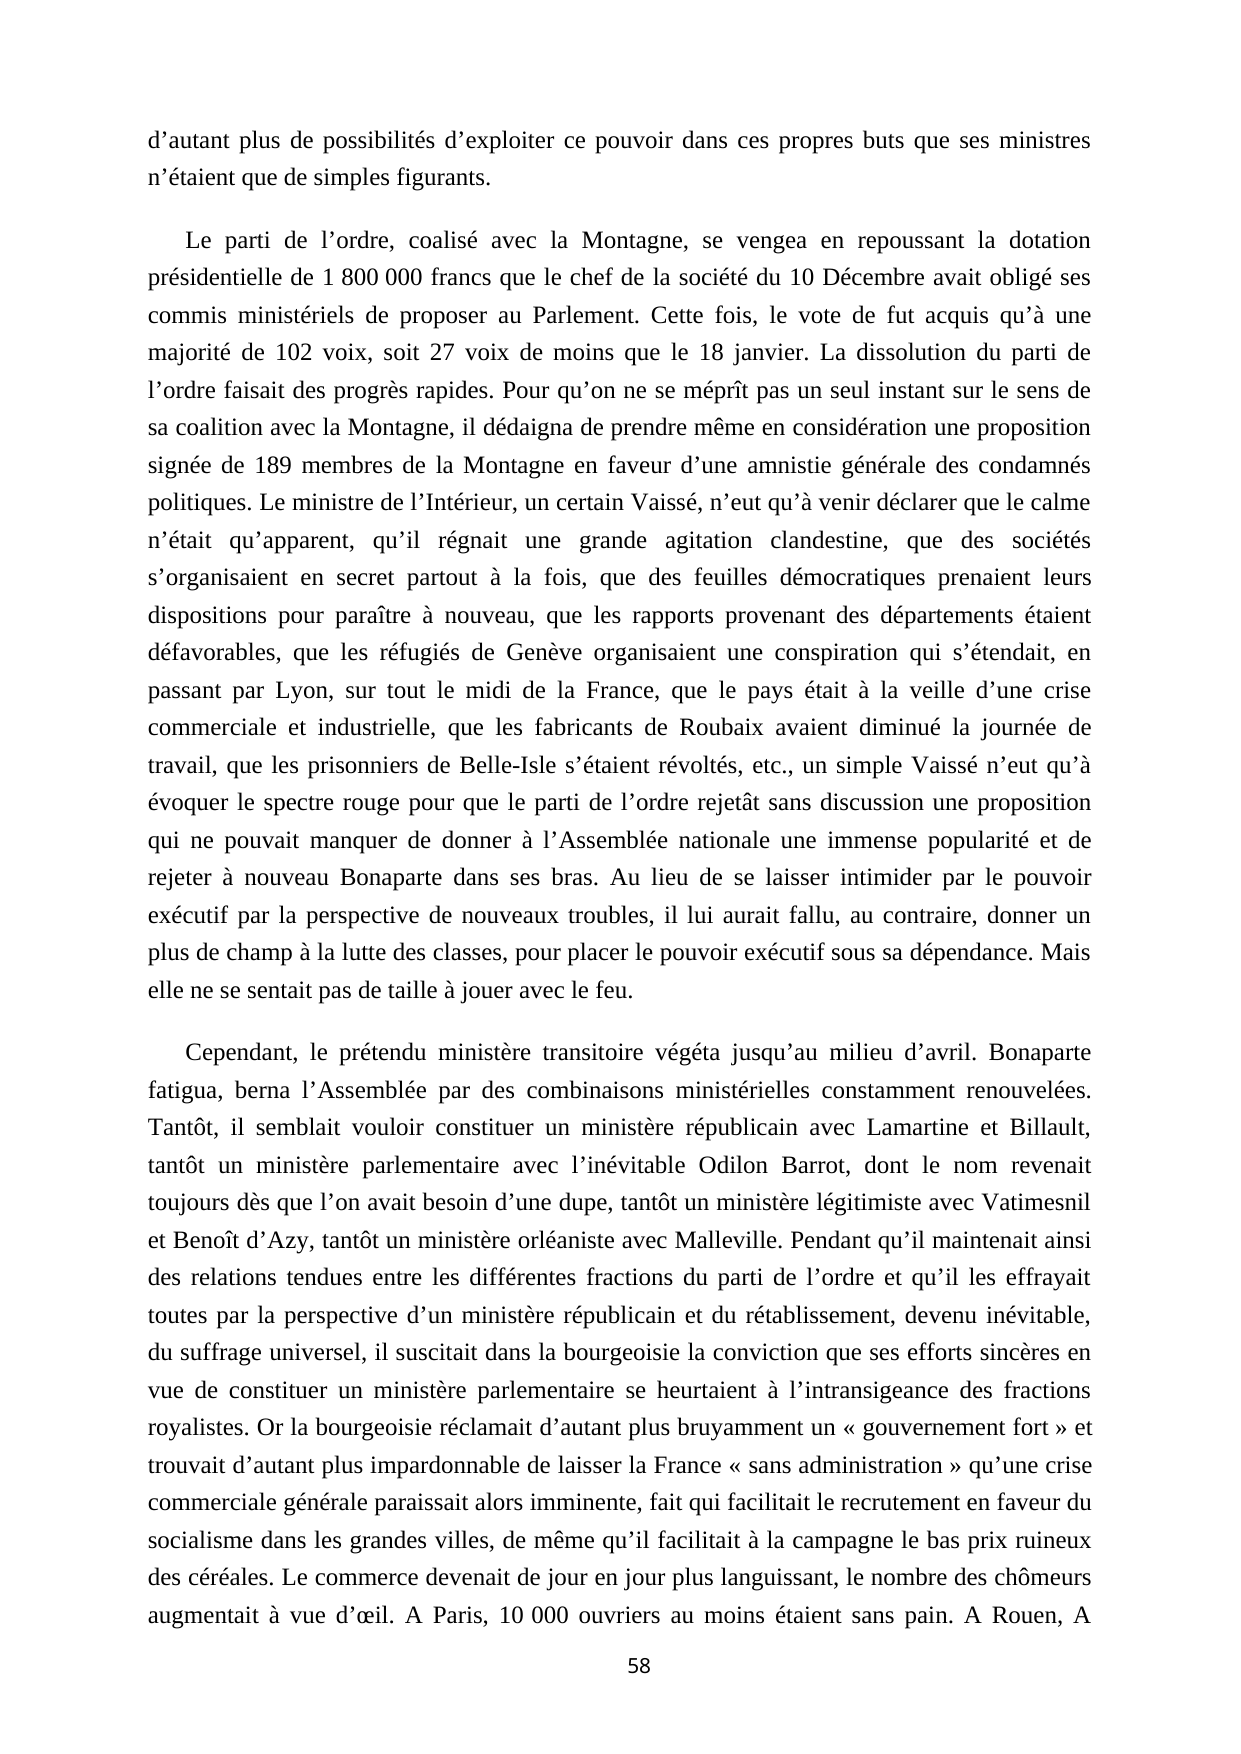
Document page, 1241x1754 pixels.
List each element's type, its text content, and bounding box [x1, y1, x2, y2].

text d’autant plus de possibilités d’exploiter ce pouvoir dans ces propres buts que ses ministres n’étaient que de simples figurants. [148, 118, 1092, 193]
text Le parti de l’ordre, coalisé avec la Montagne, se vengea en repoussant la dotation présidentielle de 1 800 000 francs que le chef de la société du 10 Décembre avait obligé ses commis ministériels de proposer au Parlement. Cette fois, le vote de fut acquis qu’à une majorité de 102 voix, soit 27 voix de moins que le 18 janvier. La dissolution du parti de l’ordre faisait des progrès rapides. Pour qu’on ne se méprît pas un seul instant sur le sens de sa coalition avec la Montagne, il dédaigna de prendre même en considération une proposition signée de 189 membres de la Montagne en faveur d’une amnistie générale des condamnés politiques. Le ministre de l’Intérieur, un certain Vaissé, n’eut qu’à venir déclarer que le calme n’était qu’apparent, qu’il régnait une grande agitation clandestine, que des sociétés s’organisaient en secret partout à la fois, que des feuilles démocratiques prenaient leurs dispositions pour paraître à nouveau, que les rapports provenant des départements étaient défavorables, que les réfugiés de Genève organisaient une conspiration qui s’étendait, en passant par Lyon, sur tout le midi de la France, que le pays était à la veille d’une crise commerciale et industrielle, que les fabricants de Roubaix avaient diminué la journée de travail, que les prisonniers de Belle-Isle s’étaient révoltés, etc., un simple Vaissé n’eut qu’à évoquer le spectre rouge pour que le parti de l’ordre rejetât sans discussion une proposition qui ne pouvait manquer de donner à l’Assemblée nationale une immense popularité et de rejeter à nouveau Bonaparte dans ses bras. Au lieu de se laisser intimider par le pouvoir exécutif par la perspective de nouveaux troubles, il lui aurait fallu, au contraire, donner un plus de champ à la lutte des classes, pour placer le pouvoir exécutif sous sa dépendance. Mais elle ne se sentait pas de taille à jouer avec le feu. [148, 218, 1092, 1006]
text Cependant, le prétendu ministère transitoire végéta jusqu’au milieu d’avril. Bonaparte fatigua, berna l’Assemblée par des combinaisons ministérielles constamment renouvelées. Tantôt, il semblait vouloir constituer un ministère républicain avec Lamartine et Billault, tantôt un ministère parlementaire avec l’inévitable Odilon Barrot, dont le nom revenait toujours dès que l’on avait besoin d’une dupe, tantôt un ministère légitimiste avec Vatimesnil et Benoît d’Azy, tantôt un ministère orléaniste avec Malleville. Pendant qu’il maintenait ainsi des relations tendues entre les différentes fractions du parti de l’ordre et qu’il les effrayait toutes par la perspective d’un ministère républicain et du rétablissement, devenu inévitable, du suffrage universel, il suscitait dans la bourgeoisie la conviction que ses efforts sincères en vue de constituer un ministère parlementaire se heurtaient à l’intransigeance des fractions royalistes. Or la bourgeoisie réclamait d’autant plus bruyamment un « gouvernement fort » et trouvait d’autant plus impardonnable de laisser la France « sans administration » qu’une crise commerciale générale paraissait alors imminente, fait qui facilitait le recrutement en faveur du socialisme dans les grandes villes, de même qu’il facilitait à la campagne le bas prix ruineux des céréales. Le commerce devenait de jour en jour plus languissant, le nombre des chômeurs augmentait à vue d’œil. A Paris, 10 000 ouvriers au moins étaient sans pain. A Rouen, A [148, 1031, 1092, 1631]
